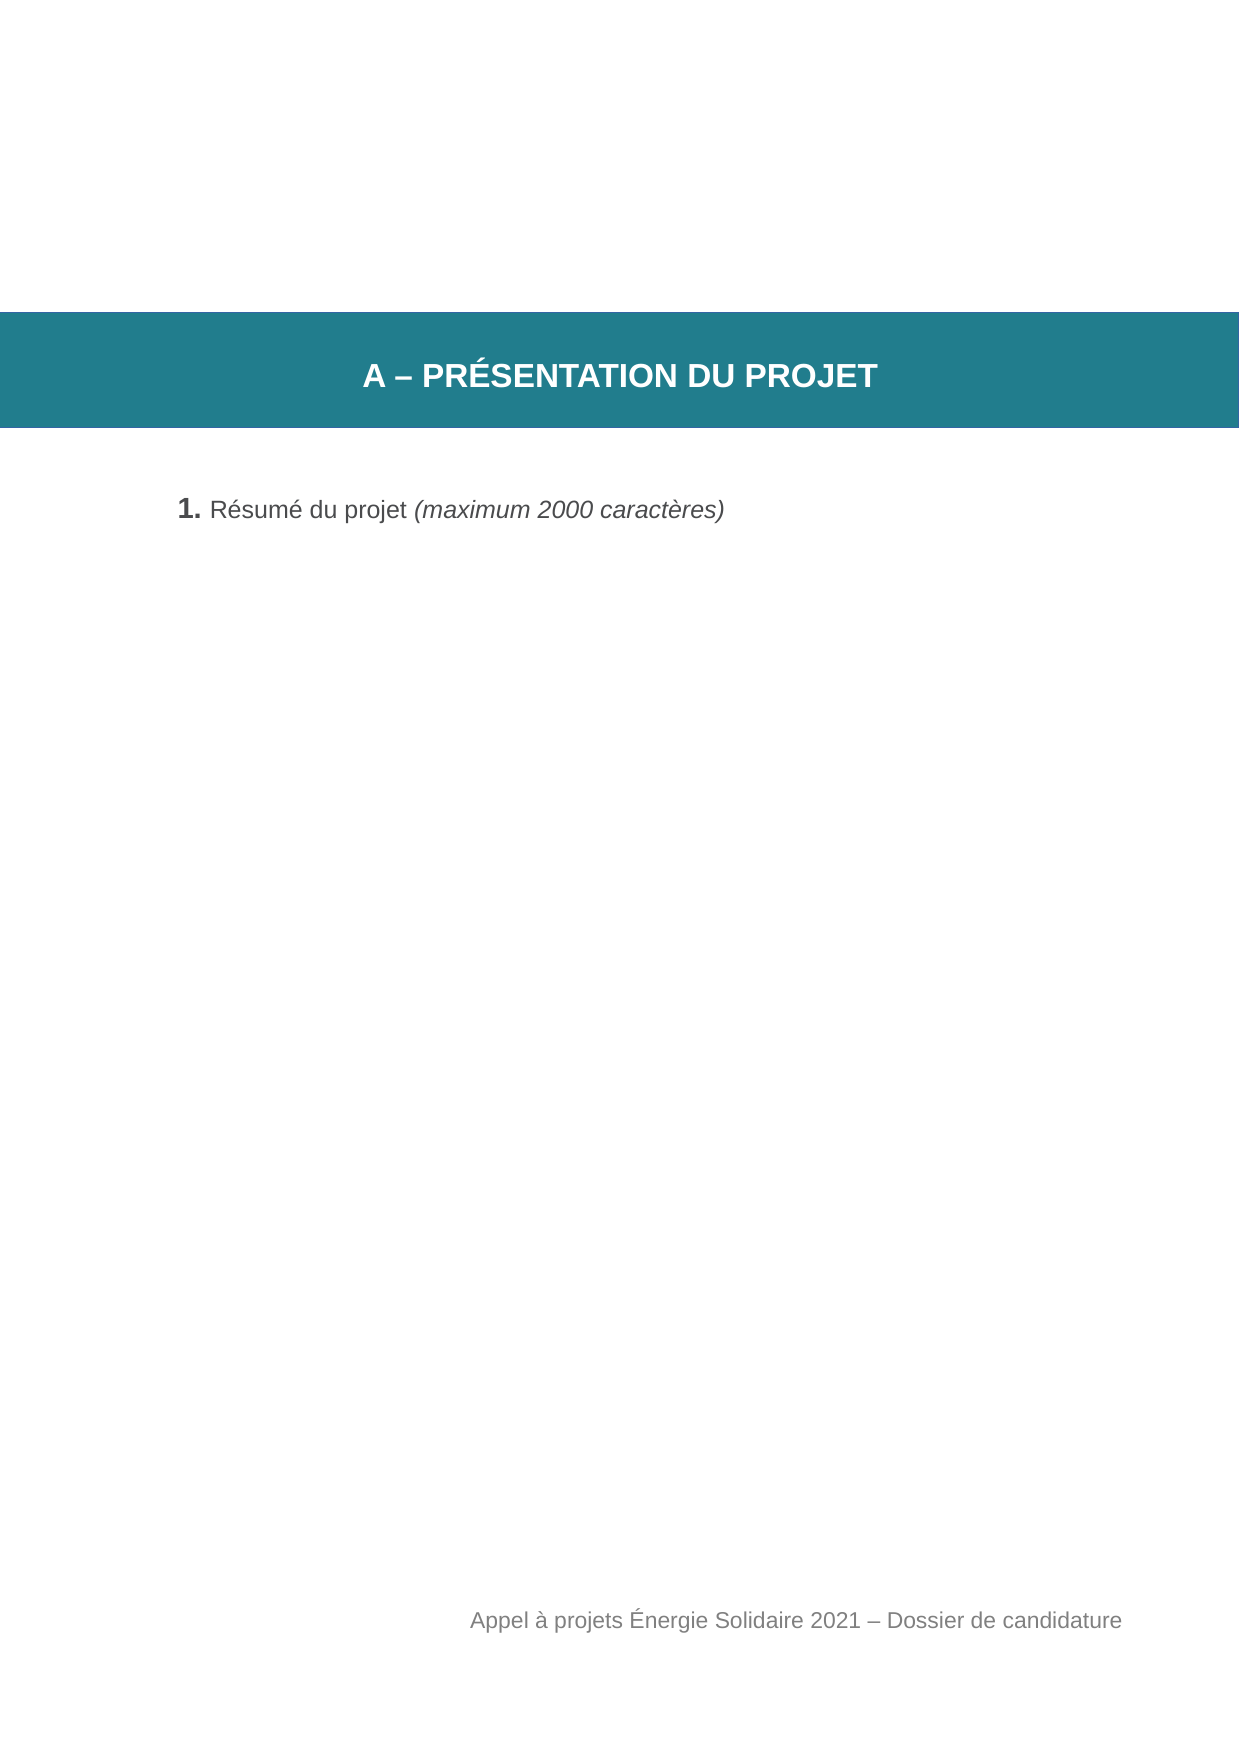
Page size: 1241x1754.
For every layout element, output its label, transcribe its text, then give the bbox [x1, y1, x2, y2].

text 1. Résumé du projet (maximum 2000 caractères) [177, 492, 1122, 525]
